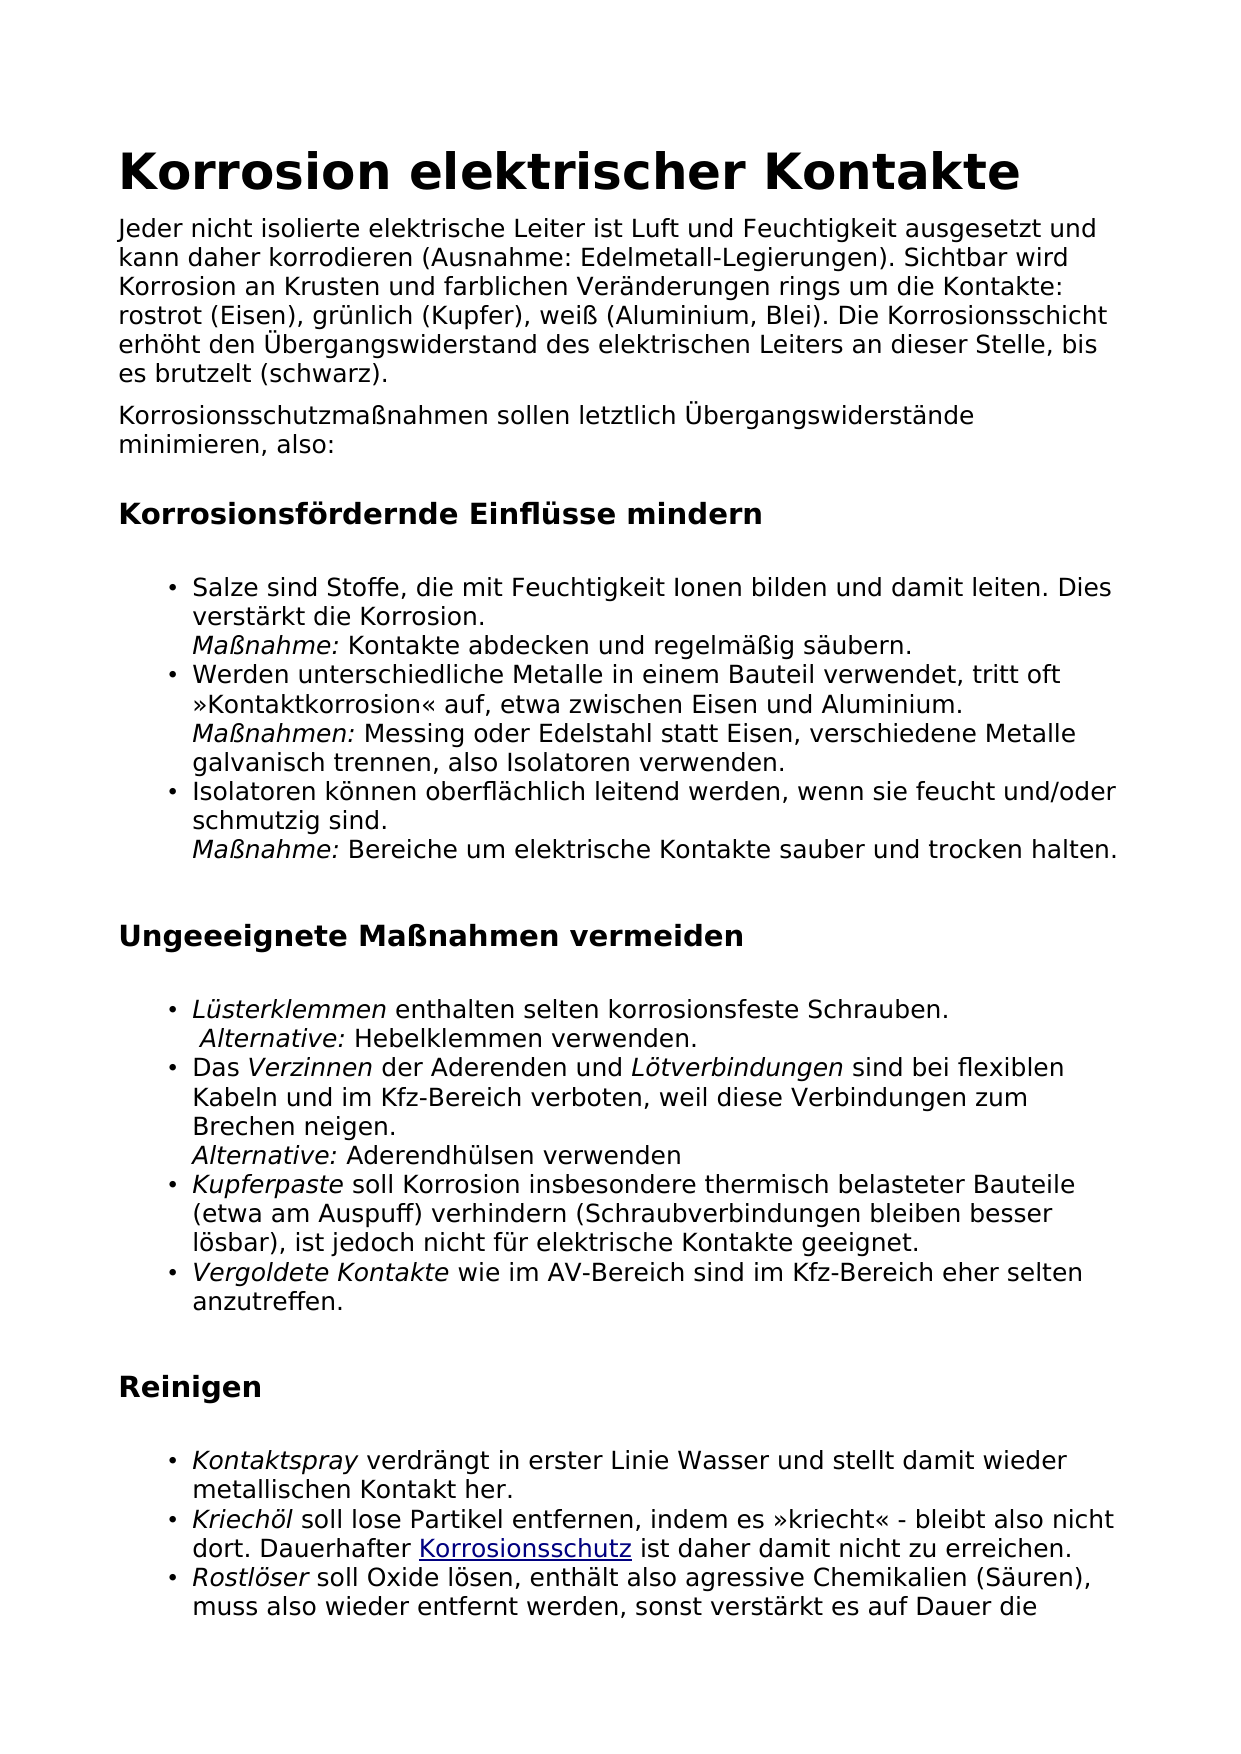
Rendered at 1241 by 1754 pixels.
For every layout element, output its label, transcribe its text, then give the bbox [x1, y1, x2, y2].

list Kriechöl soll lose Partikel entfernen, indem es »kriecht« - bleibt also nicht dort. Dauerhafter Korrosionsschutz ist daher damit nicht zu erreichen. [177, 1505, 1122, 1563]
text Jeder nicht isolierte elektrische Leiter ist Luft und Feuchtigkeit ausgesetzt und kann daher korrodieren (Ausnahme: Edelmetall-Legierungen). Sichtbar wird Korrosion an Krusten und farblichen Veränderungen rings um die Kontakte: rostrot (Eisen), grünlich (Kupfer), weiß (Aluminium, Blei). Die Korrosionsschicht erhöht den Übergangswiderstand des elektrischen Leiters an dieser Stelle, bis es brutzelt (schwarz). [118, 214, 1122, 389]
subtitle Korrosionsfördernde Einflüsse mindern [118, 497, 1122, 531]
list Salze sind Stoffe, die mit Feuchtigkeit Ionen bilden und damit leiten. Dies verstärkt die Korrosion. Maßnahme: Kontakte abdecken und regelmäßig säubern. [177, 573, 1122, 661]
subtitle Reinigen [118, 1371, 1122, 1404]
subtitle Ungeeeignete Maßnahmen vermeiden [118, 919, 1122, 953]
list Kupferpaste soll Korrosion insbesondere thermisch belasteter Bauteile (etwa am Auspuff) verhindern (Schraubverbindungen bleiben besser lösbar), ist jedoch nicht für elektrische Kontakte geeignet. [177, 1170, 1122, 1258]
subtitle Korrosion elektrischer Kontakte [118, 143, 1122, 201]
list Werden unterschiedliche Metalle in einem Bauteil verwendet, tritt oft »Kontaktkorrosion« auf, etwa zwischen Eisen und Aluminium. Maßnahmen: Messing oder Edelstahl statt Eisen, verschiedene Metalle galvanisch trennen, also Isolatoren verwenden. [177, 661, 1122, 777]
text Korrosionsschutzmaßnahmen sollen letztlich Übergangswiderstände minimieren, also: [118, 401, 1122, 460]
list Lüsterklemmen enthalten selten korrosionsfeste Schrauben. Alternative: Hebelklemmen verwenden. [177, 995, 1122, 1053]
list Rostlöser soll Oxide lösen, enthält also agressive Chemikalien (Säuren), muss also wieder entfernt werden, sonst verstärkt es auf Dauer die [177, 1563, 1122, 1621]
list Vergoldete Kontakte wie im AV-Bereich sind im Kfz-Bereich eher selten anzutreffen. [177, 1258, 1122, 1316]
list Das Verzinnen der Aderenden und Lötverbindungen sind bei flexiblen Kabeln und im Kfz-Bereich verboten, weil diese Verbindungen zum Brechen neigen. Alternative: Aderendhülsen verwenden [177, 1053, 1122, 1170]
list Kontaktspray verdrängt in erster Linie Wasser und stellt damit wieder metallischen Kontakt her. [177, 1446, 1122, 1505]
list Isolatoren können oberflächlich leitend werden, wenn sie feucht und/oder schmutzig sind. Maßnahme: Bereiche um elektrische Kontakte sauber und trocken halten. [177, 777, 1122, 865]
